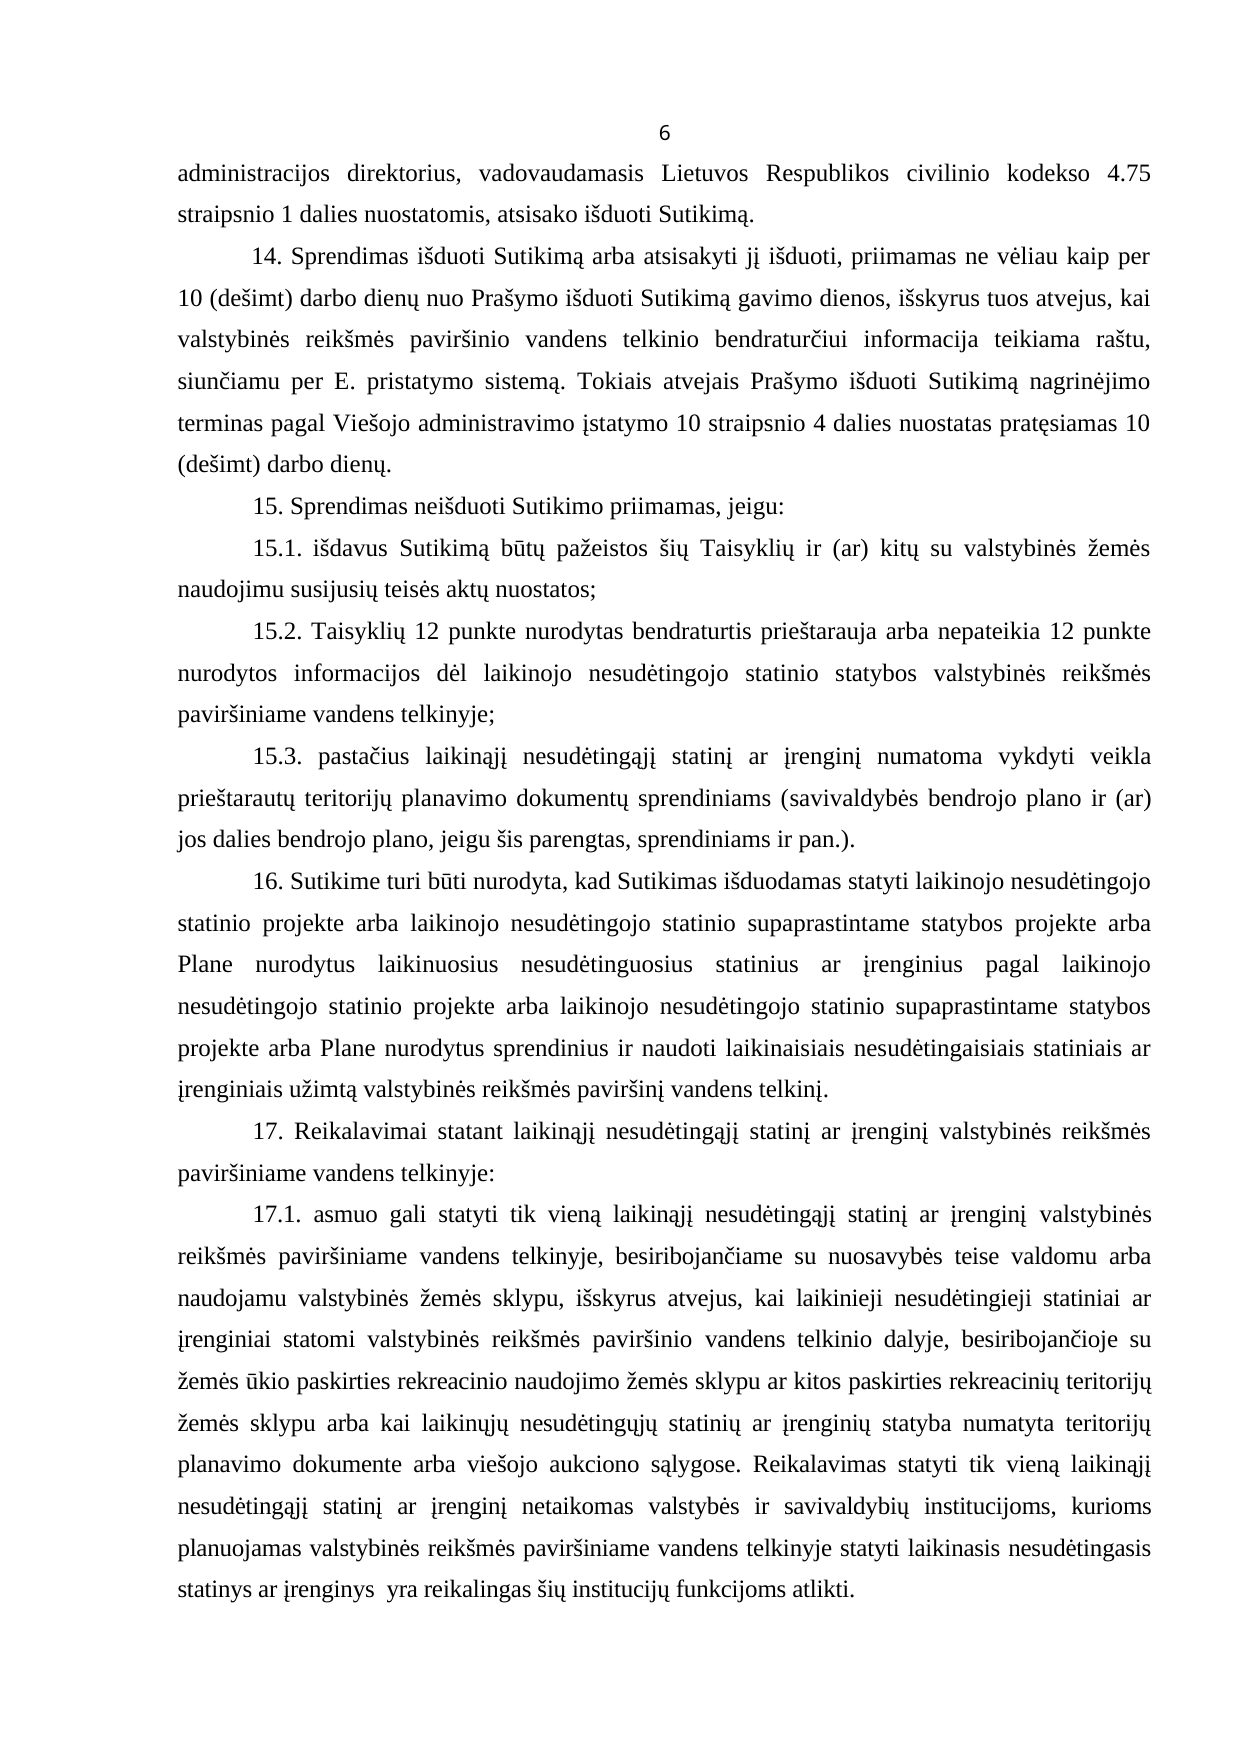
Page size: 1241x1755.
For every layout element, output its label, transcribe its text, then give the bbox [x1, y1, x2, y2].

text 17.1. asmuo gali statyti tik vieną laikinąjį nesudėtingąjį statinį ar įrenginį valstybinės reikšmės paviršiniame vandens telkinyje, besiribojančiame su nuosavybės teise valdomu arba naudojamu valstybinės žemės sklypu, išskyrus atvejus, kai laikinieji nesudėtingieji statiniai ar įrenginiai statomi valstybinės reikšmės paviršinio vandens telkinio dalyje, besiribojančioje su žemės ūkio paskirties rekreacinio naudojimo žemės sklypu ar kitos paskirties rekreacinių teritorijų žemės sklypu arba kai laikinųjų nesudėtingųjų statinių ar įrenginių statyba numatyta teritorijų planavimo dokumente arba viešojo aukciono sąlygose. Reikalavimas statyti tik vieną laikinąjį nesudėtingąjį statinį ar įrenginį netaikomas valstybės ir savivaldybių institucijoms, kurioms planuojamas valstybinės reikšmės paviršiniame vandens telkinyje statyti laikinasis nesudėtingasis statinys ar įrenginys yra reikalingas šių institucijų funkcijoms atlikti. [177, 1189, 1152, 1606]
text 14. Sprendimas išduoti Sutikimą arba atsisakyti jį išduoti, priimamas ne vėliau kaip per 10 (dešimt) darbo dienų nuo Prašymo išduoti Sutikimą gavimo dienos, išskyrus tuos atvejus, kai valstybinės reikšmės paviršinio vandens telkinio bendraturčiui informacija teikiama raštu, siunčiamu per E. pristatymo sistemą. Tokiais atvejais Prašymo išduoti Sutikimą nagrinėjimo terminas pagal Viešojo administravimo įstatymo 10 straipsnio 4 dalies nuostatas pratęsiamas 10 (dešimt) darbo dienų. [177, 231, 1152, 481]
text 16. Sutikime turi būti nurodyta, kad Sutikimas išduodamas statyti laikinojo nesudėtingojo statinio projekte arba laikinojo nesudėtingojo statinio supaprastintame statybos projekte arba Plane nurodytus laikinuosius nesudėtinguosius statinius ar įrenginius pagal laikinojo nesudėtingojo statinio projekte arba laikinojo nesudėtingojo statinio supaprastintame statybos projekte arba Plane nurodytus sprendinius ir naudoti laikinaisiais nesudėtingaisiais statiniais ar įrenginiais užimtą valstybinės reikšmės paviršinį vandens telkinį. [177, 856, 1152, 1106]
text 15.3. pastačius laikinąjį nesudėtingąjį statinį ar įrenginį numatoma vykdyti veikla prieštarautų teritorijų planavimo dokumentų sprendiniams (savivaldybės bendrojo plano ir (ar) jos dalies bendrojo plano, jeigu šis parengtas, sprendiniams ir pan.). [177, 731, 1152, 856]
text administracijos direktorius, vadovaudamasis Lietuvos Respublikos civilinio kodekso 4.75 straipsnio 1 dalies nuostatomis, atsisako išduoti Sutikimą. [177, 148, 1152, 231]
text 15. Sprendimas neišduoti Sutikimo priimamas, jeigu: [177, 481, 1152, 523]
text 15.1. išdavus Sutikimą būtų pažeistos šių Taisyklių ir (ar) kitų su valstybinės žemės naudojimu susijusių teisės aktų nuostatos; [177, 523, 1152, 606]
text 15.2. Taisyklių 12 punkte nurodytas bendraturtis prieštarauja arba nepateikia 12 punkte nurodytos informacijos dėl laikinojo nesudėtingojo statinio statybos valstybinės reikšmės paviršiniame vandens telkinyje; [177, 606, 1152, 731]
text 17. Reikalavimai statant laikinąjį nesudėtingąjį statinį ar įrenginį valstybinės reikšmės paviršiniame vandens telkinyje: [177, 1106, 1152, 1189]
